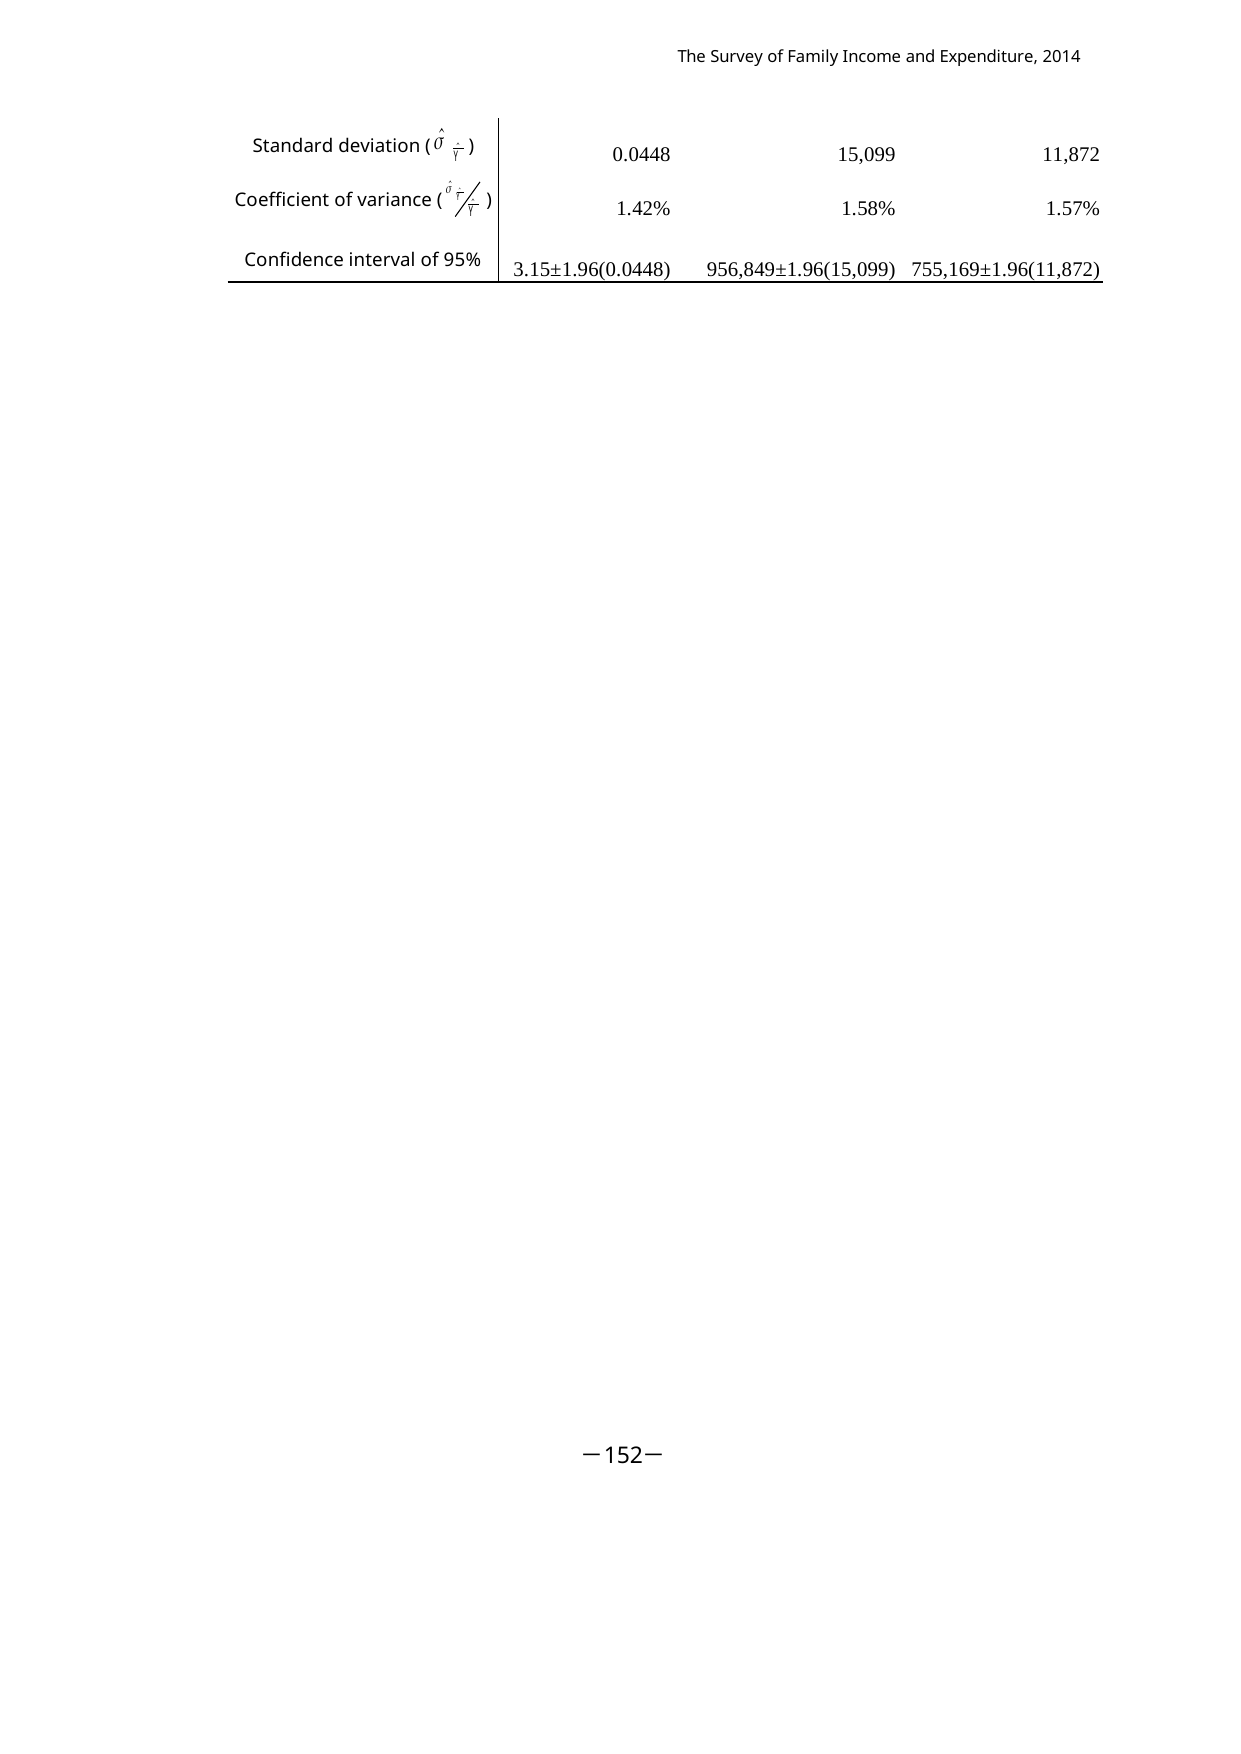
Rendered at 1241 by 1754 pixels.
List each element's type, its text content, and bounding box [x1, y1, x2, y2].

table_cell 1.57% [898, 172, 1103, 226]
table_cell Standard deviation () [228, 118, 498, 172]
table_cell 3.15±1.96(0.0448) [499, 226, 673, 281]
table_cell 0.0448 [499, 118, 673, 172]
table_cell 15,099 [673, 118, 898, 172]
table_cell Coefficient of variance () [228, 172, 498, 226]
table_cell Confidence interval of 95% [228, 226, 498, 281]
table_cell 1.58% [673, 172, 898, 226]
table_cell 755,169±1.96(11,872) [898, 226, 1103, 281]
table_cell 956,849±1.96(15,099) [673, 226, 898, 281]
table_cell 11,872 [898, 118, 1103, 172]
table_cell 1.42% [499, 172, 673, 226]
